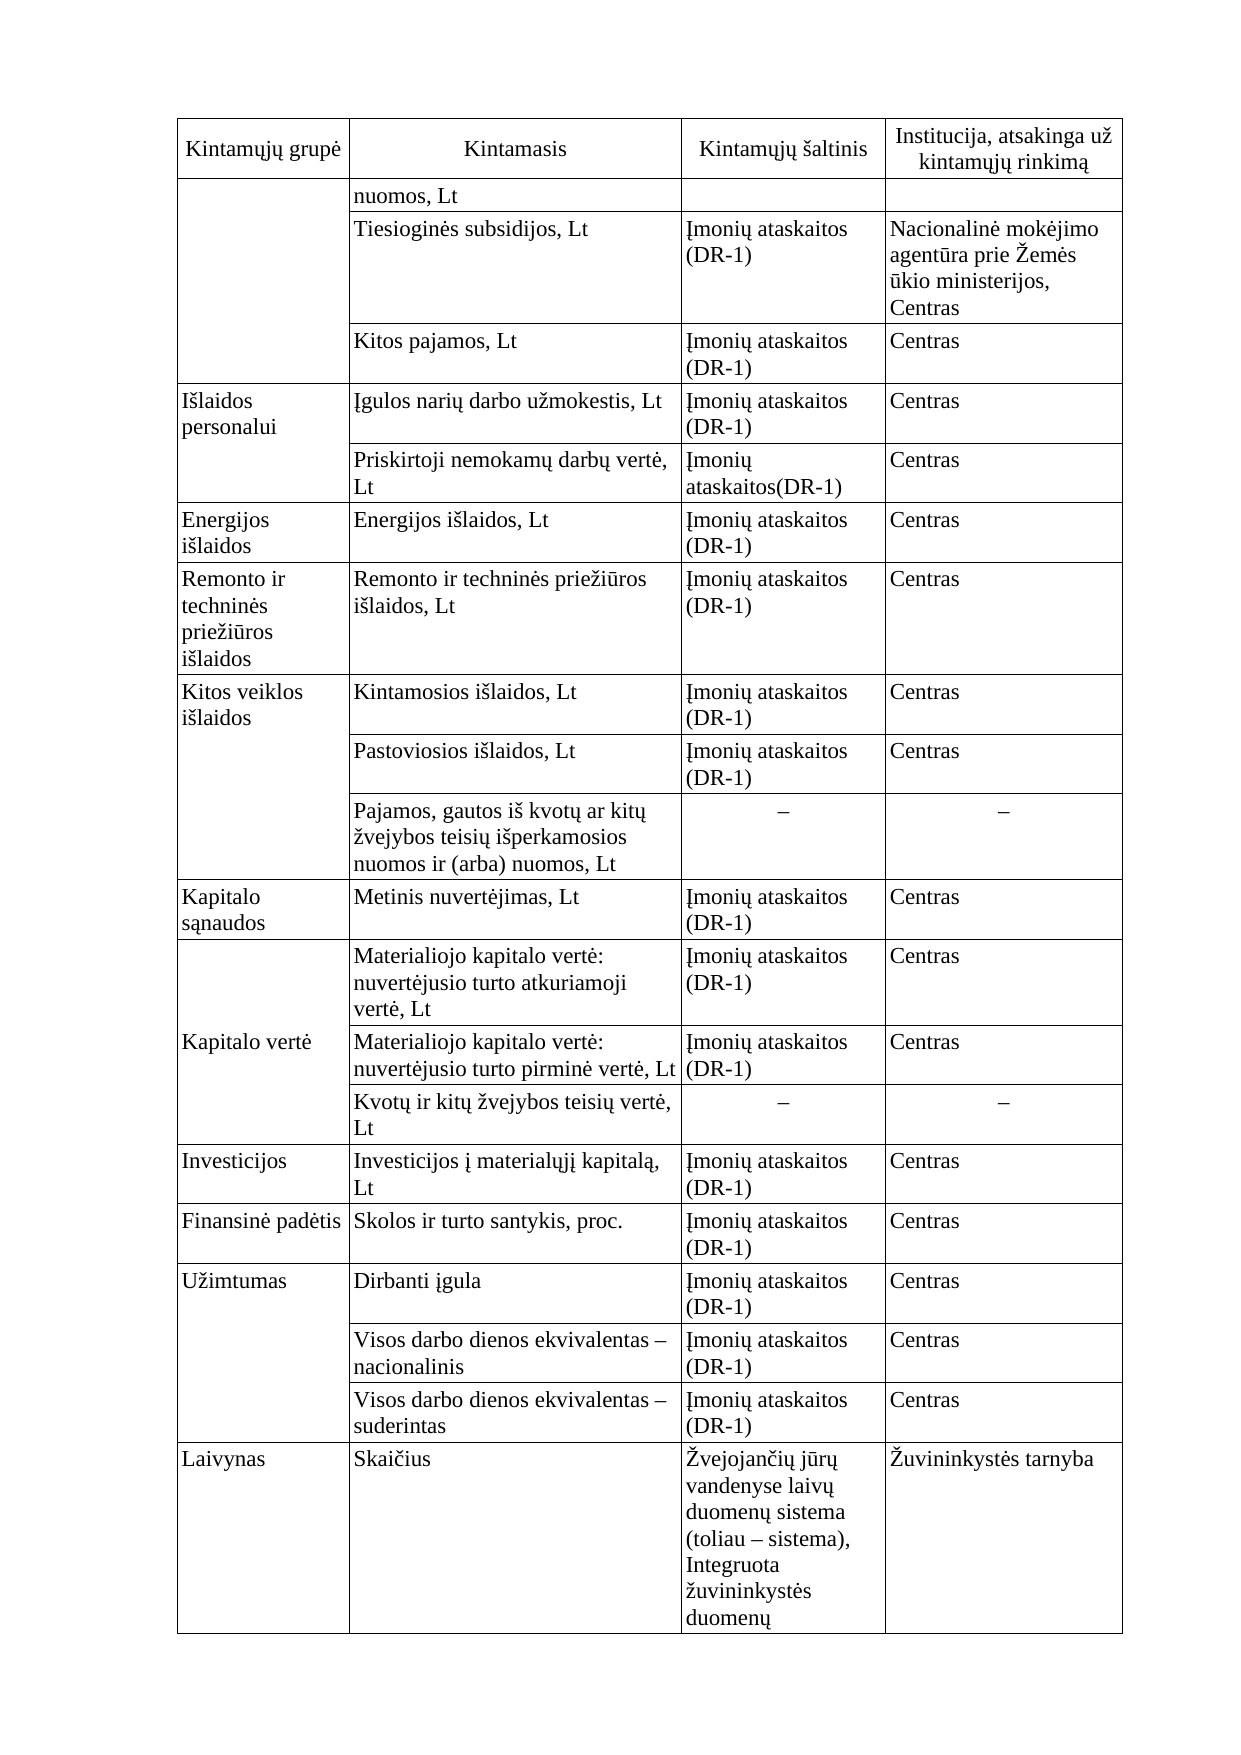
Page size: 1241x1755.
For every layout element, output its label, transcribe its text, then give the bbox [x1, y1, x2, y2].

table_cell Žuvininkystės tarnyba [886, 1443, 1122, 1633]
table_cell Centras [886, 1204, 1122, 1263]
table_cell – [682, 794, 885, 879]
table_cell Įmonių ataskaitos (DR-1) [682, 1324, 885, 1382]
table_header Kintamųjų grupė [178, 119, 349, 178]
table_header Kintamasis [350, 119, 681, 178]
table_cell Centras [886, 1383, 1122, 1442]
table_cell Pastoviosios išlaidos, Lt [350, 735, 681, 793]
table_cell Centras [886, 444, 1122, 502]
table_cell Centras [886, 384, 1122, 442]
table_cell Įmonių ataskaitos (DR-1) [682, 1145, 885, 1203]
table_header Institucija, atsakinga už kintamųjų rinkimą [886, 119, 1122, 178]
table_cell Centras [886, 1145, 1122, 1203]
table_cell nuomos, Lt [350, 179, 681, 211]
table_cell Įmonių ataskaitos (DR-1) [682, 563, 885, 674]
table_cell Nacionalinė mokėjimo agentūra prie Žemės ūkio ministerijos, Centras [886, 212, 1122, 323]
table_cell Centras [886, 735, 1122, 793]
table_cell [886, 179, 1122, 211]
table_cell Investicijos [178, 1145, 349, 1203]
table_cell Įmonių ataskaitos (DR-1) [682, 880, 885, 938]
table_cell Žvejojančių jūrų vandenyse laivų duomenų sistema (toliau – sistema), Integruota žuvininkystės duomenų [682, 1443, 885, 1633]
table_cell Centras [886, 1264, 1122, 1322]
table_cell Kitos veiklos išlaidos [178, 675, 349, 879]
table_cell Centras [886, 1026, 1122, 1084]
table_cell – [886, 1085, 1122, 1144]
table_cell Investicijos į materialųjį kapitalą, Lt [350, 1145, 681, 1203]
table_cell – [682, 1085, 885, 1144]
table_cell Pajamos, gautos iš kvotų ar kitų žvejybos teisių išperkamosios nuomos ir (arba) nuomos, Lt [350, 794, 681, 879]
table_cell Tiesioginės subsidijos, Lt [350, 212, 681, 323]
table_cell Įmonių ataskaitos (DR-1) [682, 1264, 885, 1322]
table_header Kintamųjų šaltinis [682, 119, 885, 178]
table_cell Kintamosios išlaidos, Lt [350, 675, 681, 733]
table_cell Dirbanti įgula [350, 1264, 681, 1322]
table_cell Įmonių ataskaitos (DR-1) [682, 212, 885, 323]
table_cell Skaičius [350, 1443, 681, 1633]
table_cell Kitos pajamos, Lt [350, 324, 681, 383]
table_cell Kvotų ir kitų žvejybos teisių vertė, Lt [350, 1085, 681, 1144]
table_cell Įmonių ataskaitos (DR-1) [682, 384, 885, 442]
table_cell Energijos išlaidos [178, 503, 349, 562]
table_cell Metinis nuvertėjimas, Lt [350, 880, 681, 938]
table_cell Užimtumas [178, 1264, 349, 1442]
table_cell Įmonių ataskaitos (DR-1) [682, 1383, 885, 1442]
table_cell Įmonių ataskaitos(DR-1) [682, 444, 885, 502]
table_cell Skolos ir turto santykis, proc. [350, 1204, 681, 1263]
table_cell [682, 179, 885, 211]
table_cell Materialiojo kapitalo vertė: nuvertėjusio turto pirminė vertė, Lt [350, 1026, 681, 1084]
table_cell Centras [886, 503, 1122, 562]
table_cell Centras [886, 880, 1122, 938]
table_cell Įmonių ataskaitos (DR-1) [682, 735, 885, 793]
table_cell Įmonių ataskaitos (DR-1) [682, 940, 885, 1024]
table_cell Centras [886, 1324, 1122, 1382]
table_cell Remonto ir techninės priežiūros išlaidos, Lt [350, 563, 681, 674]
table_cell Įgulos narių darbo užmokestis, Lt [350, 384, 681, 442]
table_cell Materialiojo kapitalo vertė: nuvertėjusio turto atkuriamoji vertė, Lt [350, 940, 681, 1024]
table_cell Visos darbo dienos ekvivalentas – suderintas [350, 1383, 681, 1442]
table_cell Centras [886, 563, 1122, 674]
table_cell Įmonių ataskaitos (DR-1) [682, 1026, 885, 1084]
table_cell Energijos išlaidos, Lt [350, 503, 681, 562]
table_cell Įmonių ataskaitos (DR-1) [682, 675, 885, 733]
table_cell Įmonių ataskaitos (DR-1) [682, 324, 885, 383]
table_cell Centras [886, 940, 1122, 1024]
table_cell Remonto ir techninės priežiūros išlaidos [178, 563, 349, 674]
table_cell Centras [886, 324, 1122, 383]
table_cell Visos darbo dienos ekvivalentas – nacionalinis [350, 1324, 681, 1382]
table_cell Įmonių ataskaitos (DR-1) [682, 1204, 885, 1263]
table_cell Laivynas [178, 1443, 349, 1633]
table_cell Priskirtoji nemokamų darbų vertė, Lt [350, 444, 681, 502]
table_cell Centras [886, 675, 1122, 733]
table_cell Kapitalo vertė [178, 940, 349, 1144]
table_cell [178, 179, 349, 383]
table_cell Išlaidos personalui [178, 384, 349, 502]
table_cell Kapitalo sąnaudos [178, 880, 349, 938]
table_cell – [886, 794, 1122, 879]
table_cell Finansinė padėtis [178, 1204, 349, 1263]
table_cell Įmonių ataskaitos (DR-1) [682, 503, 885, 562]
